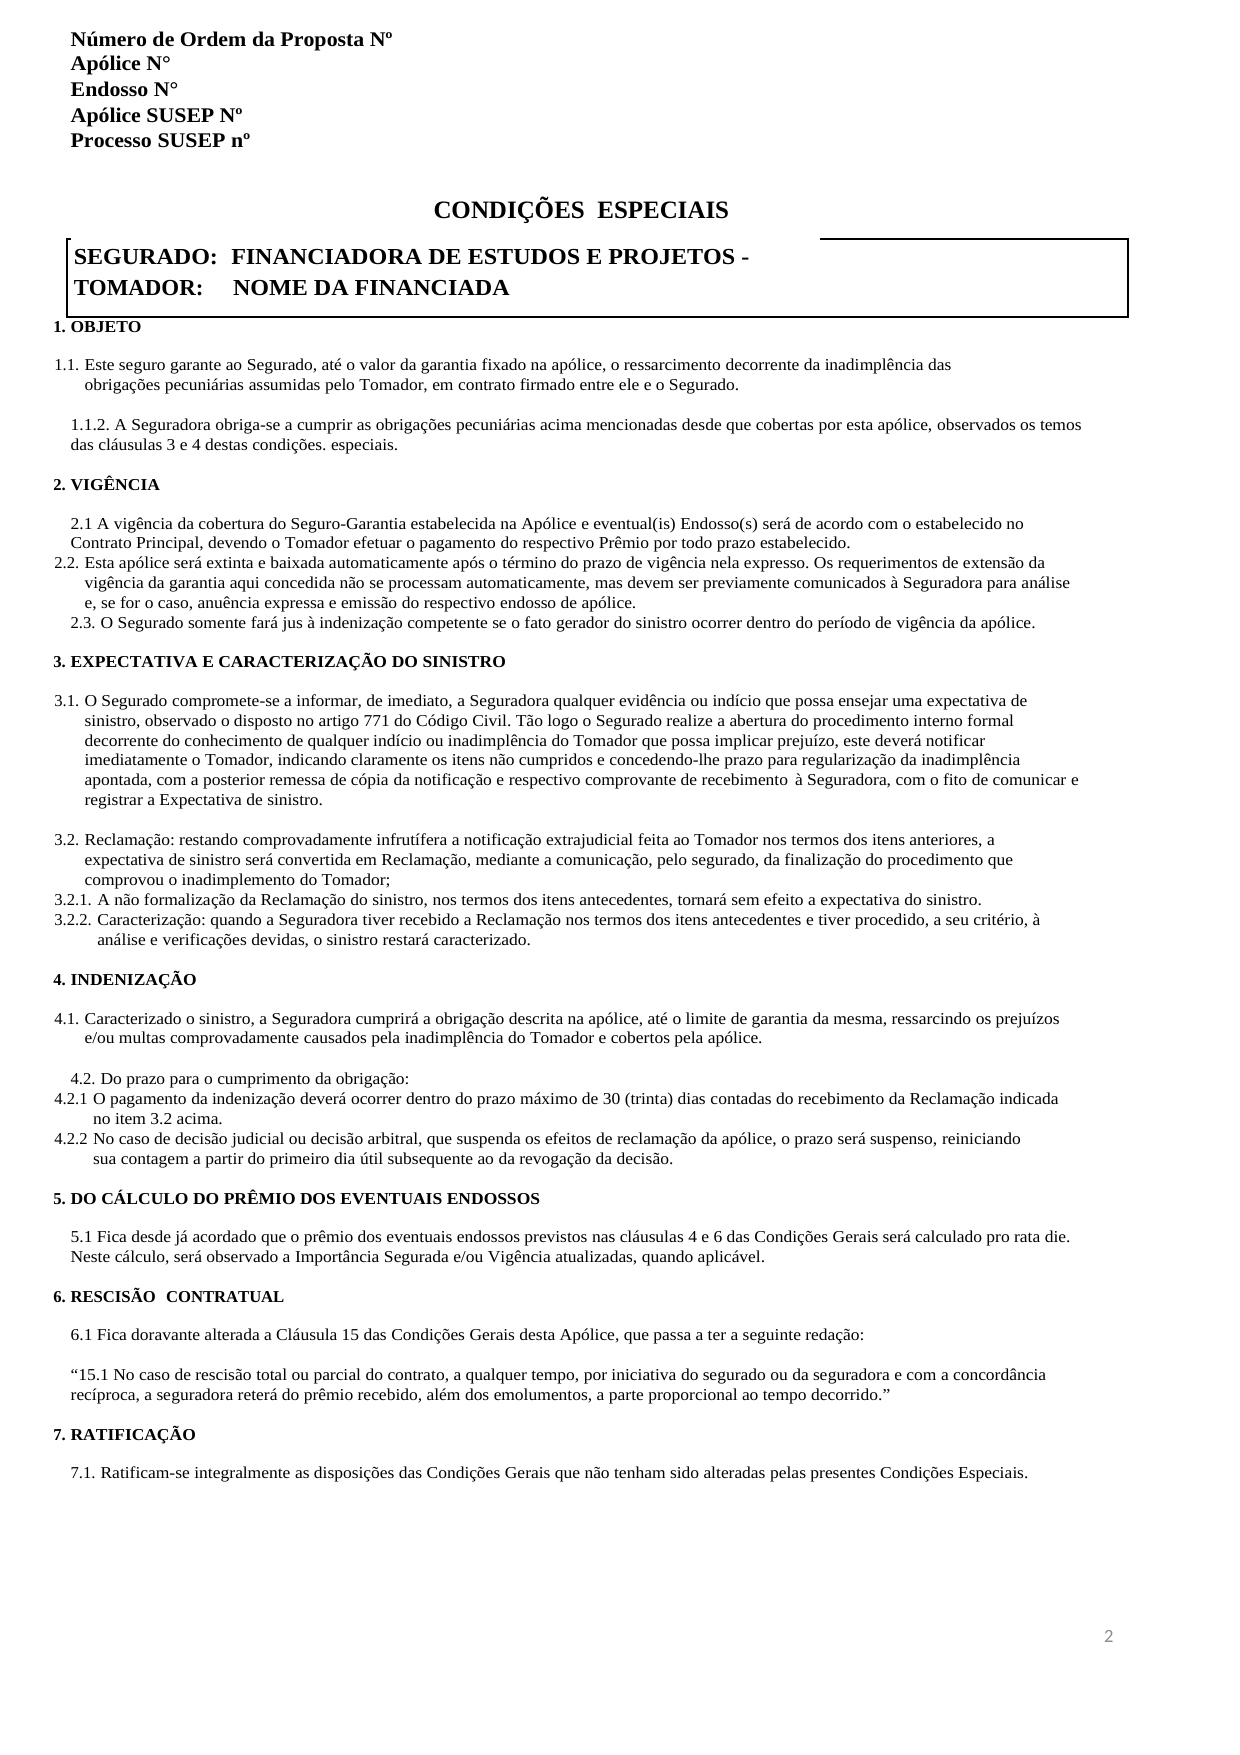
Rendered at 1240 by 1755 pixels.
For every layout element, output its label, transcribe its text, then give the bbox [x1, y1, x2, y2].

list RESCISÃO CONTRATUAL [53, 1287, 1139, 1306]
list RATIFICAÇÃO [53, 1424, 1139, 1443]
list VIGÊNCIA [53, 475, 1139, 494]
list INDENIZAÇÃO [53, 970, 1139, 989]
list Reclamação: restando comprovadamente infrutífera a notificação extrajudicial feita ao Tomador nos termos dos itens anteriores, a expectativa de sinistro será convertida em Reclamação, mediante a comunicação, pelo segurado, da finalização do procedimento que comprovou o inadimplemento do Tomador; [54, 830, 1076, 889]
list OBJETO [53, 317, 1139, 336]
list O Segurado somente fará jus à indenização competente se o fato gerador do sinistro ocorrer dentro do período de vigência da apólice. [70, 613, 1139, 632]
list Ratificam-se integralmente as disposições das Condições Gerais que não tenham sido alteradas pelas presentes Condições Especiais. [70, 1463, 1139, 1482]
text “15.1 No caso de rescisão total ou parcial do contrato, a qualquer tempo, por iniciativa do segurado ou da seguradora e com a concordância recíproca, a seguradora reterá do prêmio recebido, além dos emolumentos, a parte proporcional ao tempo decorrido.” [70, 1364, 1071, 1403]
list O Segurado compromete-se a informar, de imediato, a Seguradora qualquer evidência ou indício que possa ensejar uma expectativa de sinistro, observado o disposto no artigo 771 do Código Civil. Tão logo o Segurado realize a abertura do procedimento interno formal decorrente do conhecimento de qualquer indício ou inadimplência do Tomador que possa implicar prejuízo, este deverá notificar imediatamente o Tomador, indicando claramente os itens não cumpridos e concedendo-lhe prazo para regularização da inadimplência apontada, com a posterior remessa de cópia da notificação e respectivo comprovante de recebimento à Seguradora, com o fito de comunicar e registrar a Expectativa de sinistro. [54, 691, 1084, 809]
list No caso de decisão judicial ou decisão arbitral, que suspenda os efeitos de reclamação da apólice, o prazo será suspenso, reiniciando sua contagem a partir do primeiro dia útil subsequente ao da revogação da decisão. [54, 1129, 1046, 1168]
list Caracterizado o sinistro, a Seguradora cumprirá a obrigação descrita na apólice, até o limite de garantia da mesma, ressarcindo os prejuízos e/ou multas comprovadamente causados pela inadimplência do Tomador e cobertos pela apólice. [54, 1008, 1091, 1047]
list DO CÁLCULO DO PRÊMIO DOS EVENTUAIS ENDOSSOS [53, 1188, 1139, 1208]
list Caracterização: quando a Seguradora tiver recebido a Reclamação nos termos dos itens antecedentes e tiver procedido, a seu critério, à análise e verificações devidas, o sinistro restará caracterizado. [54, 910, 1091, 949]
list Este seguro garante ao Segurado, até o valor da garantia fixado na apólice, o ressarcimento decorrente da inadimplência das obrigações pecuniárias assumidas pelo Tomador, em contrato firmado entre ele e o Segurado. [54, 355, 1029, 394]
text 5.1 Fica desde já acordado que o prêmio dos eventuais endossos previstos nas cláusulas 4 e 6 das Condições Gerais será calculado pro rata die. Neste cálculo, será observado a Importância Segurada e/ou Vigência atualizadas, quando aplicável. [70, 1227, 1096, 1266]
list A não formalização da Reclamação do sinistro, nos termos dos itens antecedentes, tornará sem efeito a expectativa do sinistro. [54, 890, 1139, 909]
text 6.1 Fica doravante alterada a Cláusula 15 das Condições Gerais desta Apólice, que passa a ter a seguinte redação: [70, 1325, 1096, 1344]
text 2.1 A vigência da cobertura do Seguro-Garantia estabelecida na Apólice e eventual(is) Endosso(s) será de acordo com o estabelecido no Contrato Principal, devendo o Tomador efetuar o pagamento do respectivo Prêmio por todo prazo estabelecido. [70, 513, 1071, 552]
list O pagamento da indenização deverá ocorrer dentro do prazo máximo de 30 (trinta) dias contadas do recebimento da Reclamação indicada no item 3.2 acima. [54, 1089, 1078, 1128]
list EXPECTATIVA E CARACTERIZAÇÃO DO SINISTRO [53, 652, 1139, 671]
text 1.1.2. A Seguradora obriga-se a cumprir as obrigações pecuniárias acima mencionadas desde que cobertas por esta apólice, observados os temos das cláusulas 3 e 4 destas condições. especiais. [70, 415, 1091, 454]
list Esta apólice será extinta e baixada automaticamente após o término do prazo de vigência nela expresso. Os requerimentos de extensão da vigência da garantia aqui concedida não se processam automaticamente, mas devem ser previamente comunicados à Seguradora para análise e, se for o caso, anuência expressa e emissão do respectivo endosso de apólice. [54, 553, 1072, 612]
list Do prazo para o cumprimento da obrigação: [70, 1068, 1139, 1088]
